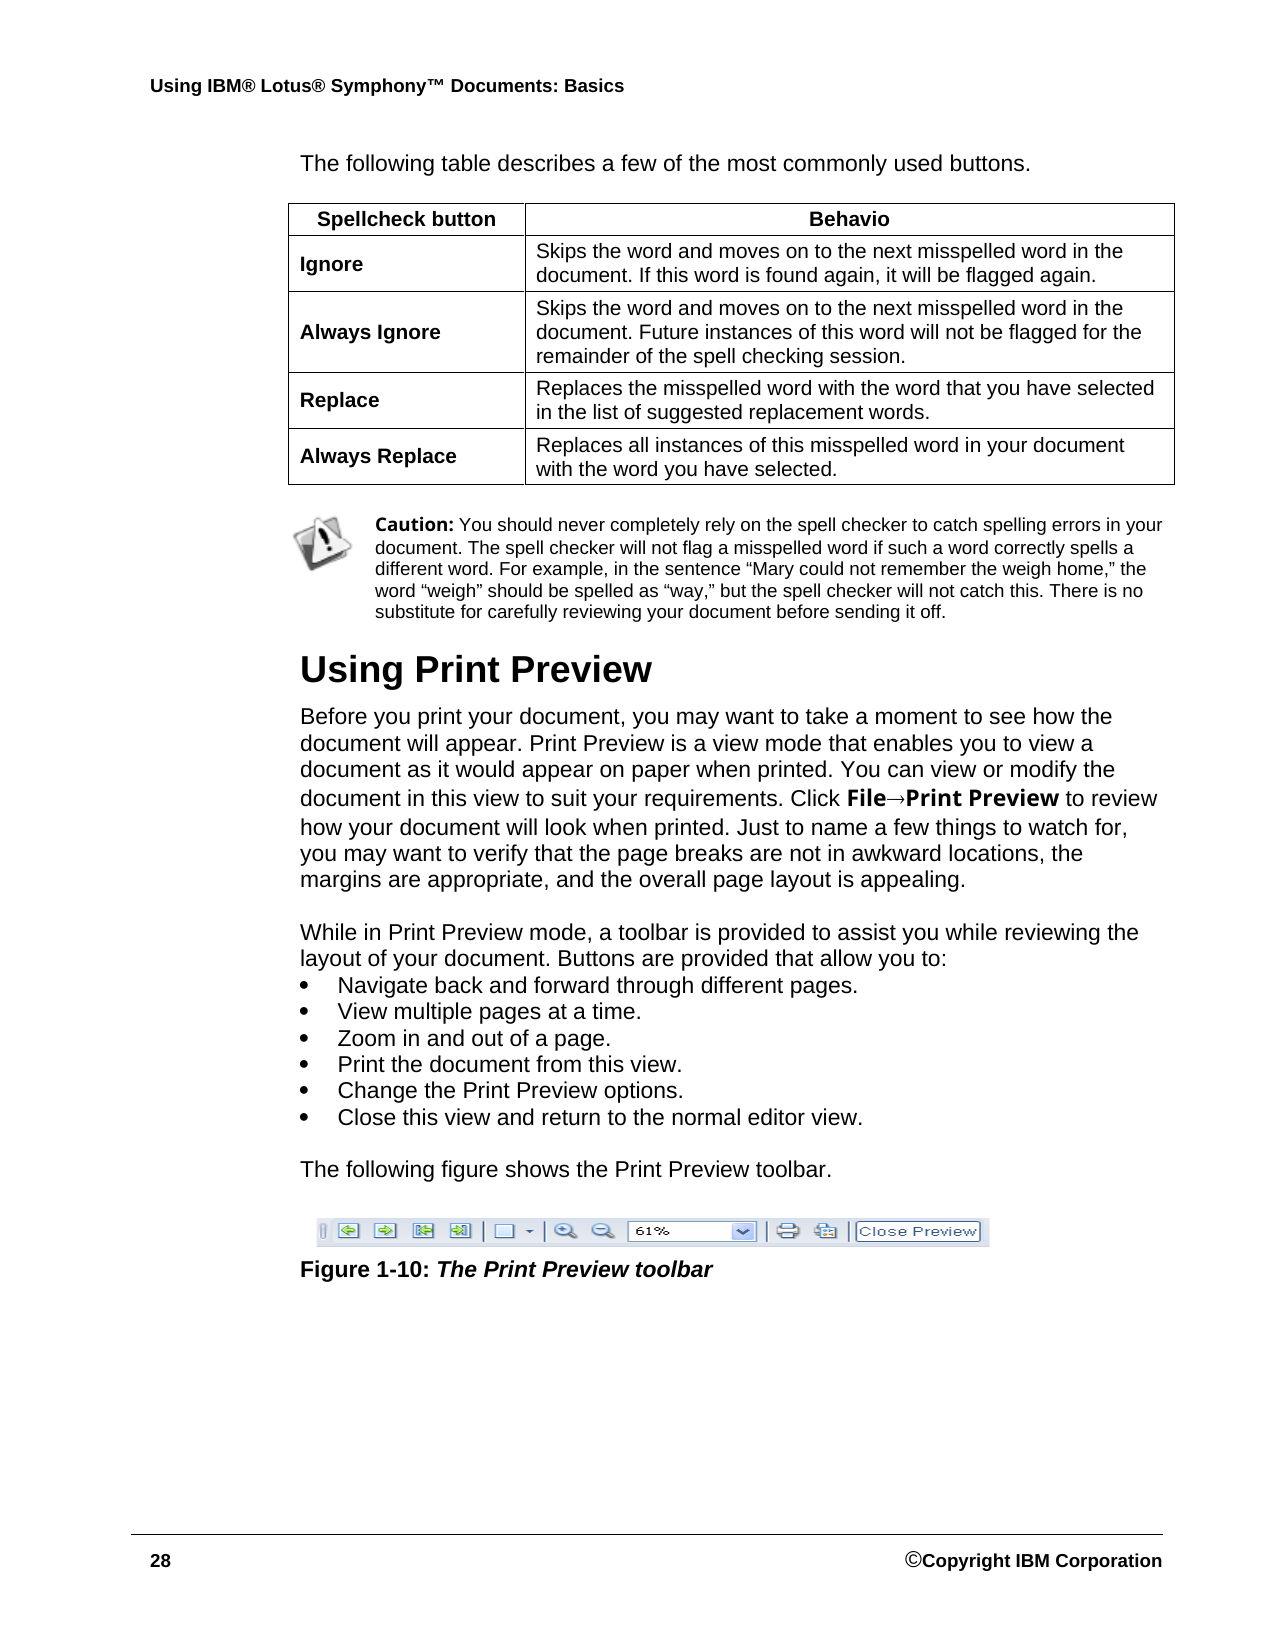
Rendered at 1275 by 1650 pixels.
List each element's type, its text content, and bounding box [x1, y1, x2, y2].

list Change the Print Preview options. [300, 1077, 1162, 1103]
picture [282, 512, 362, 575]
text Caution: You should never completely rely on the spell checker to catch spelling errors in your document. The spell checker will not flag a misspelled word if such a word correctly spells a different word. For example, in the sentence “Mary could not remember the weigh home,” the word “weigh” should be spelled as “way,” but the spell checker will not catch this. There is no substitute for carefully reviewing your document before sending it off. [375, 511, 1162, 623]
list Print the document from this view. [300, 1051, 1162, 1077]
text While in Print Preview mode, a toolbar is provided to assist you while reviewing the layout of your document. Buttons are provided that allow you to: [300, 919, 1162, 972]
table_cell Ignore [289, 236, 524, 291]
list Zoom in and out of a page. [300, 1024, 1162, 1051]
text Before you print your document, you may want to take a moment to see how the document will appear. Print Preview is a view mode that enables you to view a document as it would appear on paper when printed. You can view or modify the document in this view to suit your requirements. Click FilePrint Preview to review how your document will look when printed. Just to name a few things to watch for, you may want to verify that the page breaks are not in awkward locations, the margins are appropriate, and the overall page layout is appealing. [300, 703, 1162, 893]
list Navigate back and forward through different pages. [300, 972, 1162, 998]
table_cell Always Replace [289, 429, 524, 484]
subtitle Using Print Preview [300, 648, 1162, 691]
table_cell Replaces the misspelled word with the word that you have selected in the list of suggested replacement words. [526, 373, 1174, 428]
list View multiple pages at a time. [300, 998, 1162, 1024]
table_cell Always Ignore [289, 292, 524, 372]
list Close this view and return to the normal editor view. [300, 1103, 1162, 1130]
table_cell Replaces all instances of this misspelled word in your document with the word you have selected. [526, 429, 1174, 484]
text Figure 1-10: The Print Preview toolbar [300, 1256, 1162, 1282]
table_header Behavio [526, 204, 1174, 235]
table_cell Skips the word and moves on to the next misspelled word in the document. If this word is found again, it will be flagged again. [526, 236, 1174, 291]
picture [316, 1218, 990, 1247]
text The following table describes a few of the most commonly used buttons. [300, 150, 1162, 176]
table_cell Replace [289, 373, 524, 428]
text The following figure shows the Print Preview toolbar. [300, 1156, 1162, 1183]
table_header Spellcheck button [289, 204, 524, 235]
table_cell Skips the word and moves on to the next misspelled word in the document. Future instances of this word will not be flagged for the remainder of the spell checking session. [526, 292, 1174, 372]
